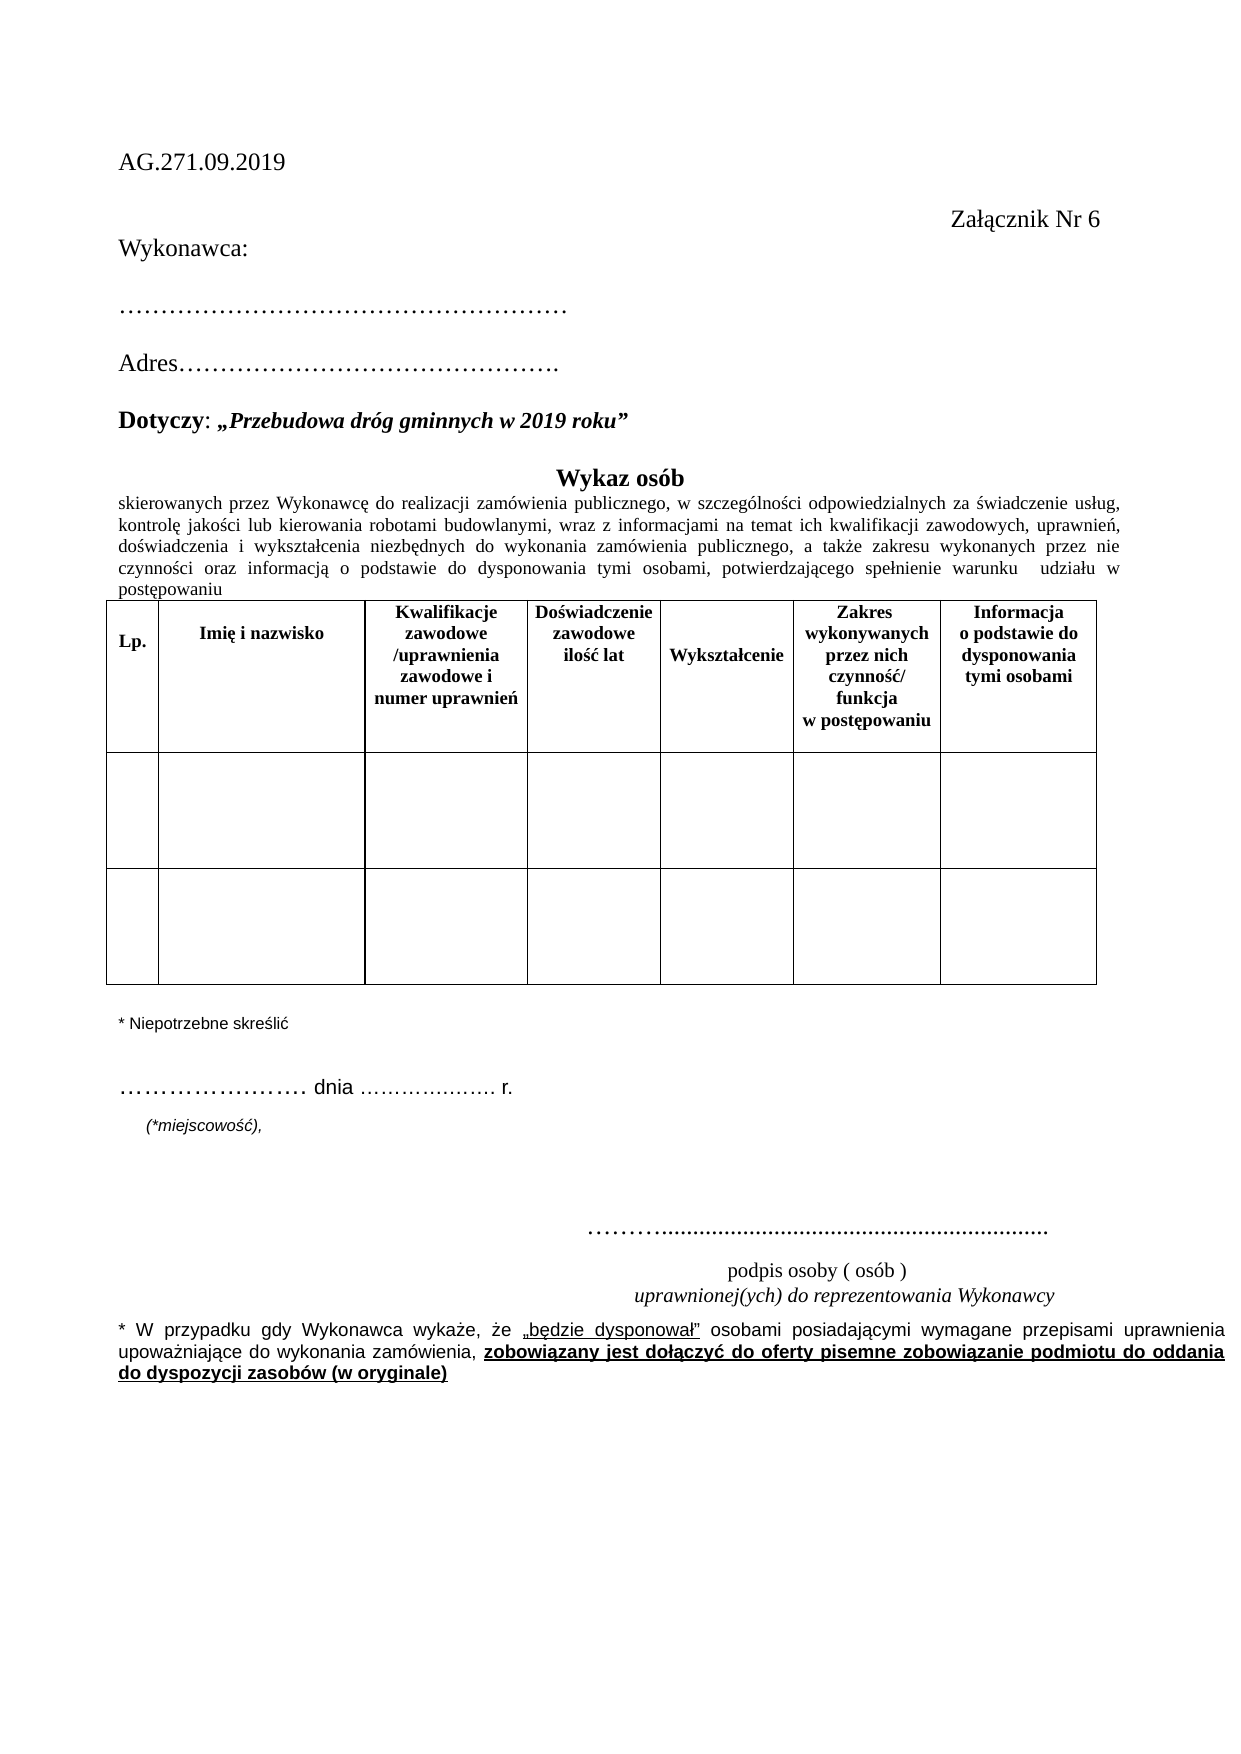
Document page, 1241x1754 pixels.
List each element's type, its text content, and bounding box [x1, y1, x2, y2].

text Dotyczy: „Przebudowa dróg gminnych w 2019 roku” [118, 406, 1122, 434]
text Wykaz osób [118, 463, 1122, 492]
table_cell [107, 753, 158, 868]
table_header Lp. [107, 601, 158, 752]
text podpis osoby ( osób ) [118, 1254, 1225, 1283]
text * Niepotrzebne skreślić [118, 1013, 1122, 1033]
text * W przypadku gdy Wykonawca wykaże, że „będzie dysponował” osobami posiadającymi wymagane przepisami uprawnienia upoważniające do wykonania zamówienia, zobowiązany jest dołączyć do oferty pisemne zobowiązanie podmiotu do oddania do dyspozycji zasobów (w oryginale) [118, 1319, 1225, 1384]
table_cell [366, 869, 527, 984]
table_header Zakres wykonywanych przez nich czynność/ funkcja w postępowaniu [794, 601, 940, 752]
table_header Doświadczenie zawodowe ilość lat [528, 601, 660, 752]
text skierowanych przez Wykonawcę do realizacji zamówienia publicznego, w szczególności odpowiedzialnych za świadczenie usług, kontrolę jakości lub kierowania robotami budowlanymi, wraz z informacjami na temat ich kwalifikacji zawodowych, uprawnień, doświadczenia i wykształcenia niezbędnych do wykonania zamówienia publicznego, a także zakresu wykonanych przez nie czynności oraz informacją o podstawie do dysponowania tymi osobami, potwierdzającego spełnienie warunku udziału w postępowaniu [118, 492, 1122, 600]
table_cell [794, 869, 940, 984]
table_cell [159, 869, 364, 984]
table_cell [661, 753, 793, 868]
text Załącznik Nr 6 [783, 204, 1122, 233]
table_cell [528, 753, 660, 868]
text ……….............................................................. [118, 1211, 1122, 1240]
table_cell [661, 869, 793, 984]
table_cell [528, 869, 660, 984]
table_cell [941, 869, 1096, 984]
table_cell [366, 753, 527, 868]
text Wykonawca: [118, 233, 1122, 262]
table_cell [794, 753, 940, 868]
text AG.271.09.2019 [118, 147, 1122, 176]
table_header Wykształcenie [661, 601, 793, 752]
table_header Kwalifikacje zawodowe /uprawnienia zawodowe i numer uprawnień [366, 601, 527, 752]
table_header Informacja o podstawie do dysponowania tymi osobami [941, 601, 1096, 752]
table_header Imię i nazwisko [159, 601, 364, 752]
table_cell [159, 753, 364, 868]
text (*miejscowość), [118, 1114, 1122, 1136]
text …………….……. dnia ………….……. r. [118, 1071, 1122, 1100]
table_cell [941, 753, 1096, 868]
text uprawnionej(ych) do reprezentowania Wykonawcy [118, 1283, 1122, 1307]
text ……………………………………………… [118, 291, 1122, 319]
text Adres………………………………………. [118, 348, 1122, 377]
table_cell [107, 869, 158, 984]
